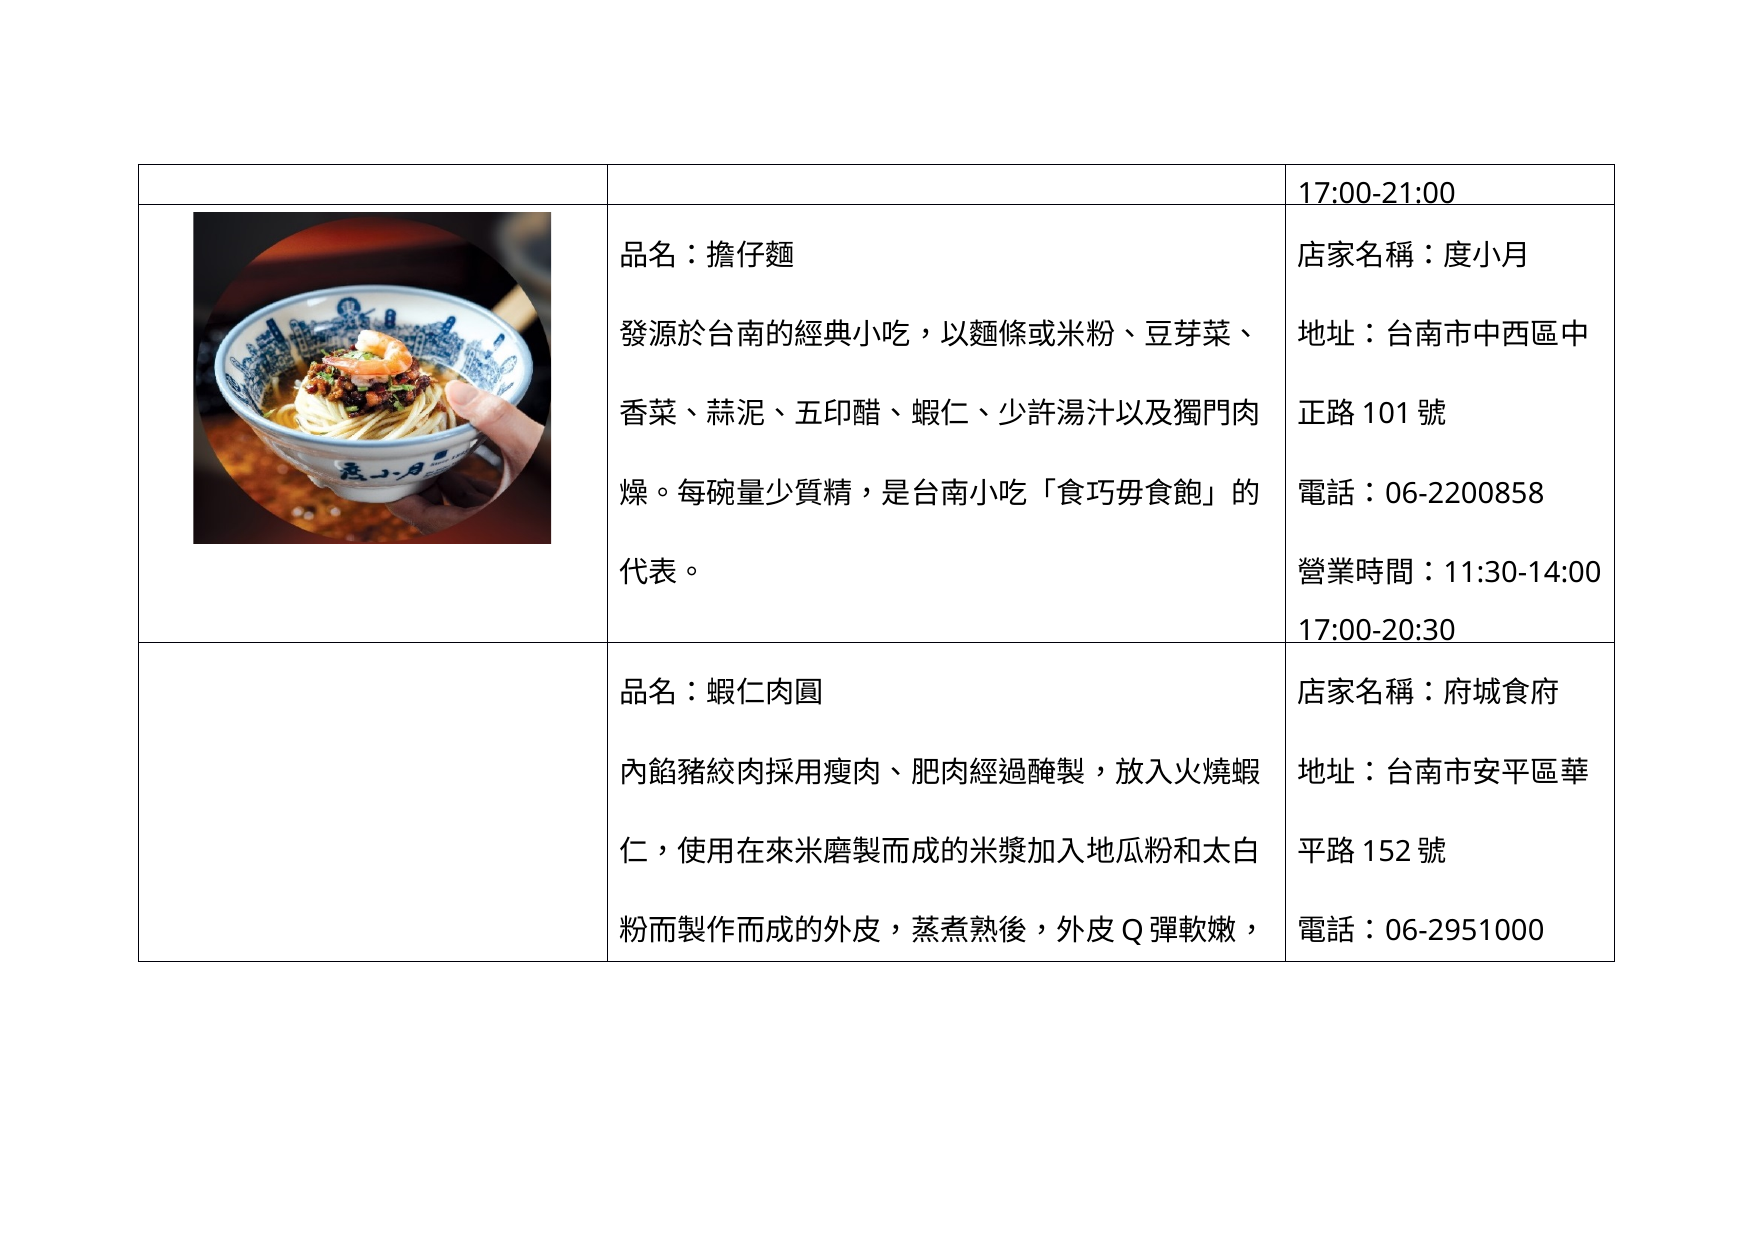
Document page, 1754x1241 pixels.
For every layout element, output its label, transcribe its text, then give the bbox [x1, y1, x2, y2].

table_cell [139, 643, 607, 961]
table_cell [608, 165, 1285, 204]
picture [193, 212, 552, 544]
table_cell 品名：擔仔麵 發源於台南的經典小吃，以麵條或米粉、豆芽菜、香菜、蒜泥、五印醋、蝦仁、少許湯汁以及獨門肉燥。每碗量少質精，是台南小吃「食巧毋食飽」的代表。 [608, 205, 1285, 642]
table_cell 17:00-21:00 [1286, 165, 1614, 204]
table_cell 店家名稱：府城食府 地址：台南市安平區華平路152號 電話：06-2951000 [1286, 643, 1614, 961]
table_cell 店家名稱：度小月 地址：台南市中西區中正路101號 電話：06-2200858 營業時間：11:30-14:00 17:00-20:30 [1286, 205, 1614, 642]
table_cell 品名：蝦仁肉圓 內餡豬絞肉採用瘦肉、肥肉經過醃製，放入火燒蝦仁，使用在來米磨製而成的米漿加入地瓜粉和太白粉而製作而成的外皮，蒸煮熟後，外皮Q彈軟嫩， [608, 643, 1285, 961]
table_cell [139, 205, 607, 642]
table_cell [139, 165, 607, 204]
